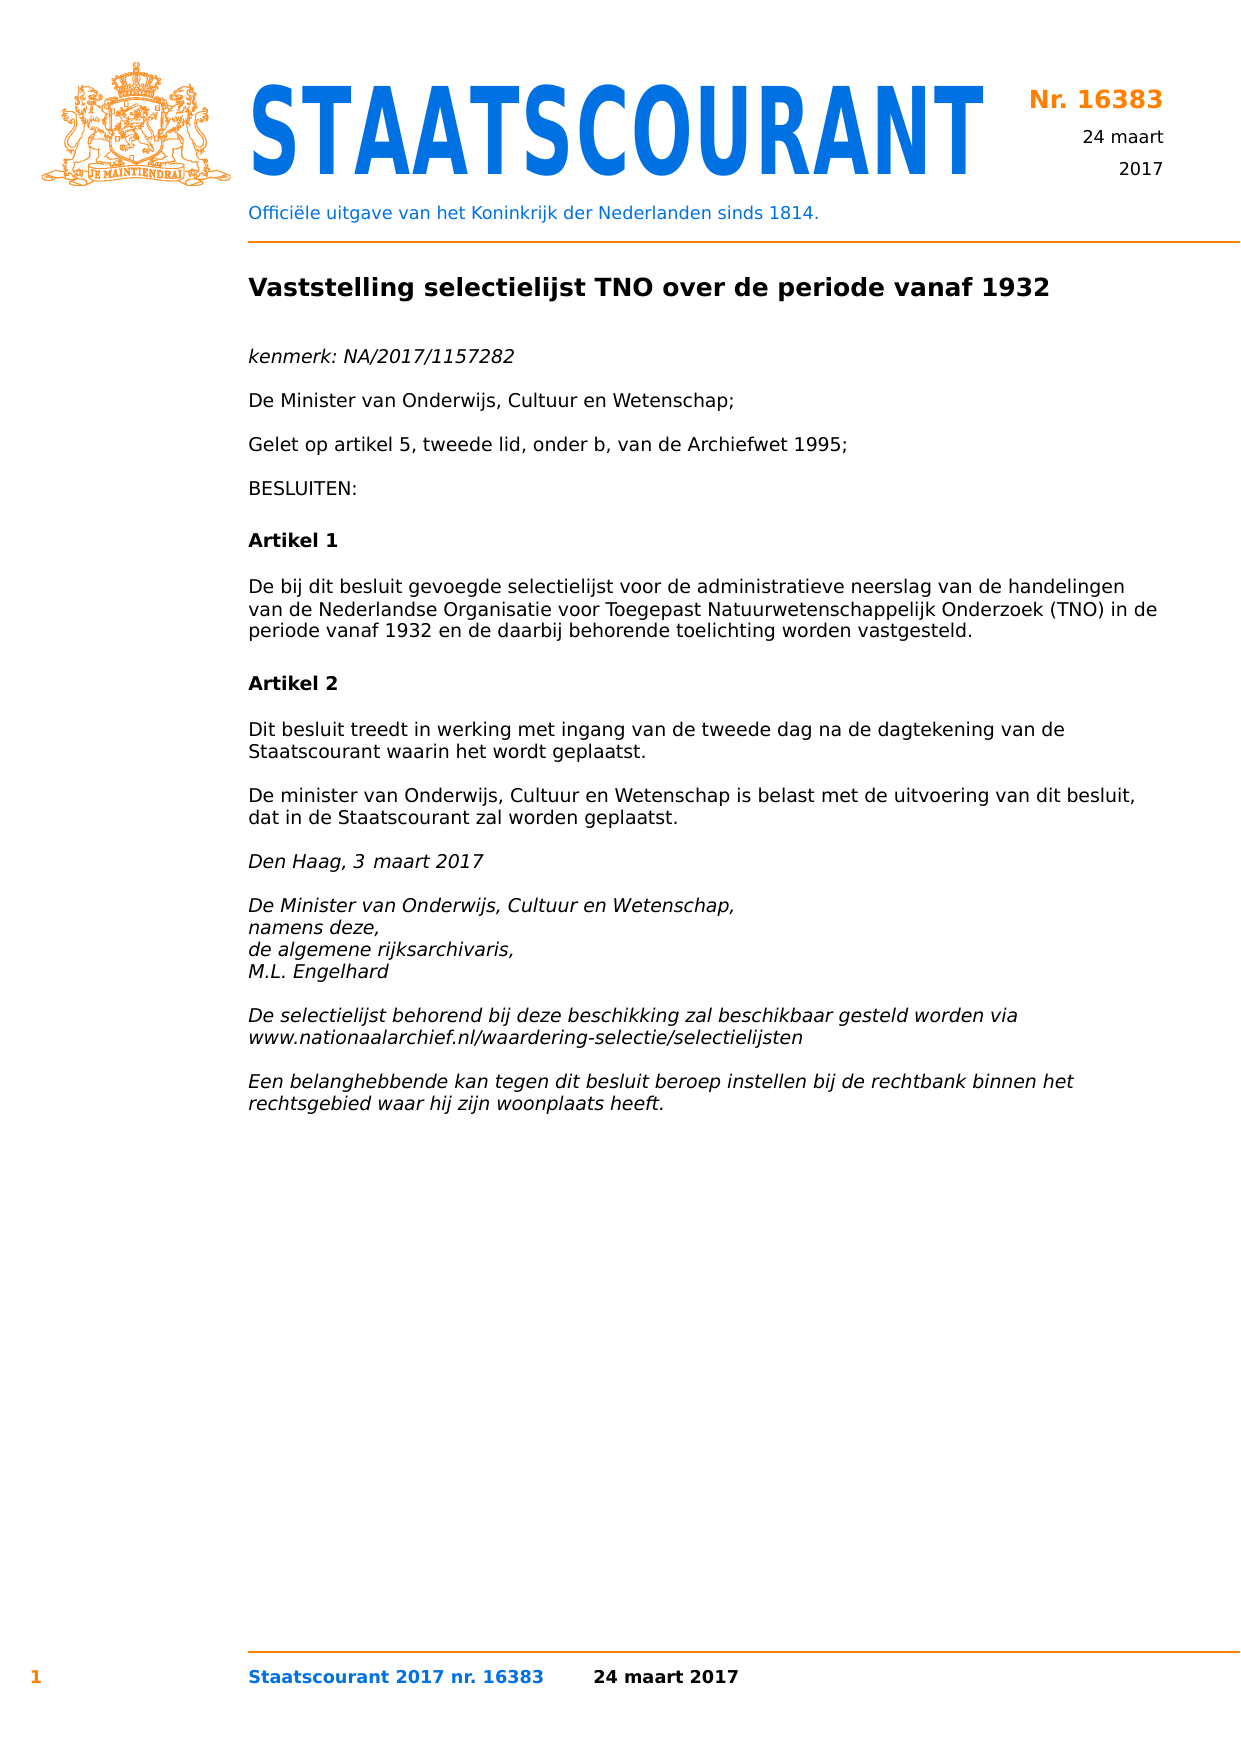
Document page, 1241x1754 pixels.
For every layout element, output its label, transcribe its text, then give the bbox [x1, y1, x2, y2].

text BESLUITEN: [248, 477, 1163, 499]
table_cell 2017 [998, 153, 1240, 203]
table_cell 24 maart [998, 121, 1240, 153]
text De selectielijst behorend bij deze beschikking zal beschikbaar gesteld worden via www.nationaalarchief.nl/waardering-selectie/selectielijsten [248, 1005, 1163, 1049]
table_header [25, 62, 248, 241]
text De Minister van Onderwijs, Cultuur en Wetenschap, namens deze, de algemene rijksarchivaris, M.L. Engelhard [248, 895, 1163, 983]
subtitle Vaststelling selectielijst TNO over de periode vanaf 1932 [248, 273, 1163, 302]
text De Minister van Onderwijs, Cultuur en Wetenschap; [248, 390, 1163, 412]
subtitle Artikel 2 [248, 672, 1163, 694]
text Den Haag, 3 maart 2017 [248, 851, 1163, 873]
text De bij dit besluit gevoegde selectielijst voor de administratieve neerslag van de handelingen van de Nederlandse Organisatie voor Toegepast Natuurwetenschappelijk Onderzoek (TNO) in de periode vanaf 1932 en de daarbij behorende toelichting worden vastgesteld. [248, 576, 1163, 642]
picture [41, 62, 231, 186]
table_header STAATSCOURANT [248, 62, 998, 203]
table_cell Officiële uitgave van het Koninkrijk der Nederlanden sinds 1814. [248, 203, 1240, 241]
text Gelet op artikel 5, tweede lid, onder b, van de Archiefwet 1995; [248, 434, 1163, 456]
text Dit besluit treedt in werking met ingang van de tweede dag na de dagtekening van de Staatscourant waarin het wordt geplaatst. [248, 719, 1163, 763]
table_header Nr. 16383 [998, 62, 1240, 121]
subtitle Artikel 1 [248, 529, 1163, 551]
text Een belanghebbende kan tegen dit besluit beroep instellen bij de rechtbank binnen het rechtsgebied waar hij zijn woonplaats heeft. [248, 1071, 1163, 1114]
text kenmerk: NA/2017/1157282 [248, 346, 1163, 368]
text De minister van Onderwijs, Cultuur en Wetenschap is belast met de uitvoering van dit besluit, dat in de Staatscourant zal worden geplaatst. [248, 785, 1163, 829]
